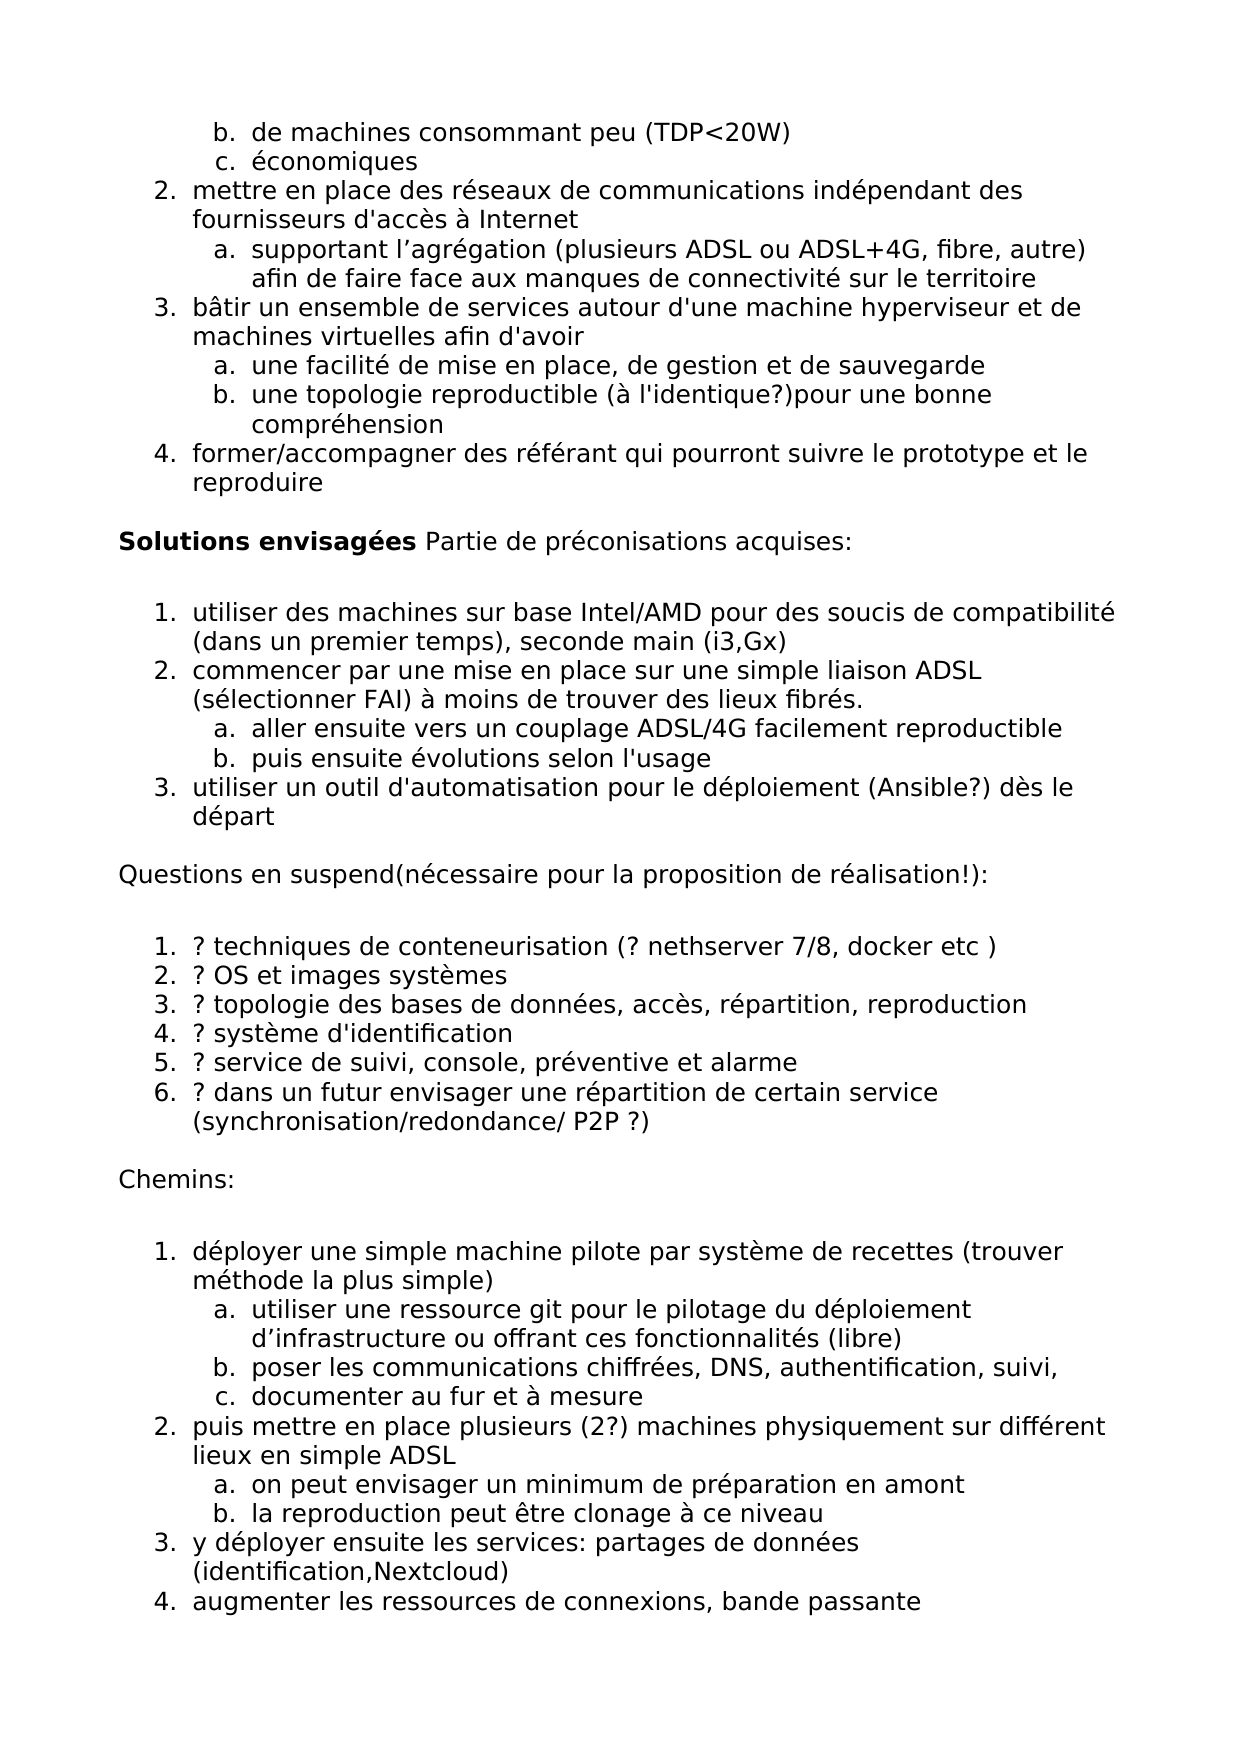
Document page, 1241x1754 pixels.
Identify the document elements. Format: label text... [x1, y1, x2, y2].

list utiliser un outil d'automatisation pour le déploiement (Ansible?) dès le départ [177, 773, 1122, 831]
text Questions en suspend(nécessaire pour la proposition de réalisation!): [118, 861, 1122, 890]
list ? dans un futur envisager une répartition de certain service (synchronisation/redondance/ P2P ?) [177, 1078, 1122, 1136]
text Solutions envisagées Partie de préconisations acquises: [118, 527, 1122, 556]
list la reproduction peut être clonage à ce niveau [236, 1499, 1122, 1528]
list puis ensuite évolutions selon l'usage [236, 744, 1122, 773]
list augmenter les ressources de connexions, bande passante [177, 1587, 1122, 1616]
list utiliser une ressource git pour le pilotage du déploiement d’infrastructure ou offrant ces fonctionnalités (libre) [236, 1295, 1122, 1353]
text Chemins: [118, 1166, 1122, 1195]
list on peut envisager un minimum de préparation en amont [236, 1470, 1122, 1499]
list supportant l’agrégation (plusieurs ADSL ou ADSL+4G, fibre, autre) afin de faire face aux manques de connectivité sur le territoire [236, 235, 1122, 293]
list bâtir un ensemble de services autour d'une machine hyperviseur et de machines virtuelles afin d'avoir [177, 293, 1122, 351]
list ? service de suivi, console, préventive et alarme [177, 1048, 1122, 1078]
list ? système d'identification [177, 1019, 1122, 1048]
list ? OS et images systèmes [177, 961, 1122, 990]
list une topologie reproductible (à l'identique?)pour une bonne compréhension [236, 381, 1122, 439]
list aller ensuite vers un couplage ADSL/4G facilement reproductible [236, 714, 1122, 744]
list de machines consommant peu (TDP<20W) [236, 118, 1122, 147]
list utiliser des machines sur base Intel/AMD pour des soucis de compatibilité (dans un premier temps), seconde main (i3,Gx) [177, 598, 1122, 656]
list une facilité de mise en place, de gestion et de sauvegarde [236, 351, 1122, 381]
list poser les communications chiffrées, DNS, authentification, suivi, [236, 1353, 1122, 1382]
list former/accompagner des référant qui pourront suivre le prototype et le reproduire [177, 439, 1122, 497]
list déployer une simple machine pilote par système de recettes (trouver méthode la plus simple) [177, 1237, 1122, 1295]
list y déployer ensuite les services: partages de données (identification,Nextcloud) [177, 1528, 1122, 1587]
list commencer par une mise en place sur une simple liaison ADSL (sélectionner FAI) à moins de trouver des lieux fibrés. [177, 656, 1122, 714]
list documenter au fur et à mesure [236, 1382, 1122, 1412]
list puis mettre en place plusieurs (2?) machines physiquement sur différent lieux en simple ADSL [177, 1412, 1122, 1470]
list ? techniques de conteneurisation (? nethserver 7/8, docker etc ) [177, 932, 1122, 961]
list mettre en place des réseaux de communications indépendant des fournisseurs d'accès à Internet [177, 176, 1122, 235]
list ? topologie des bases de données, accès, répartition, reproduction [177, 990, 1122, 1019]
list économiques [236, 147, 1122, 176]
